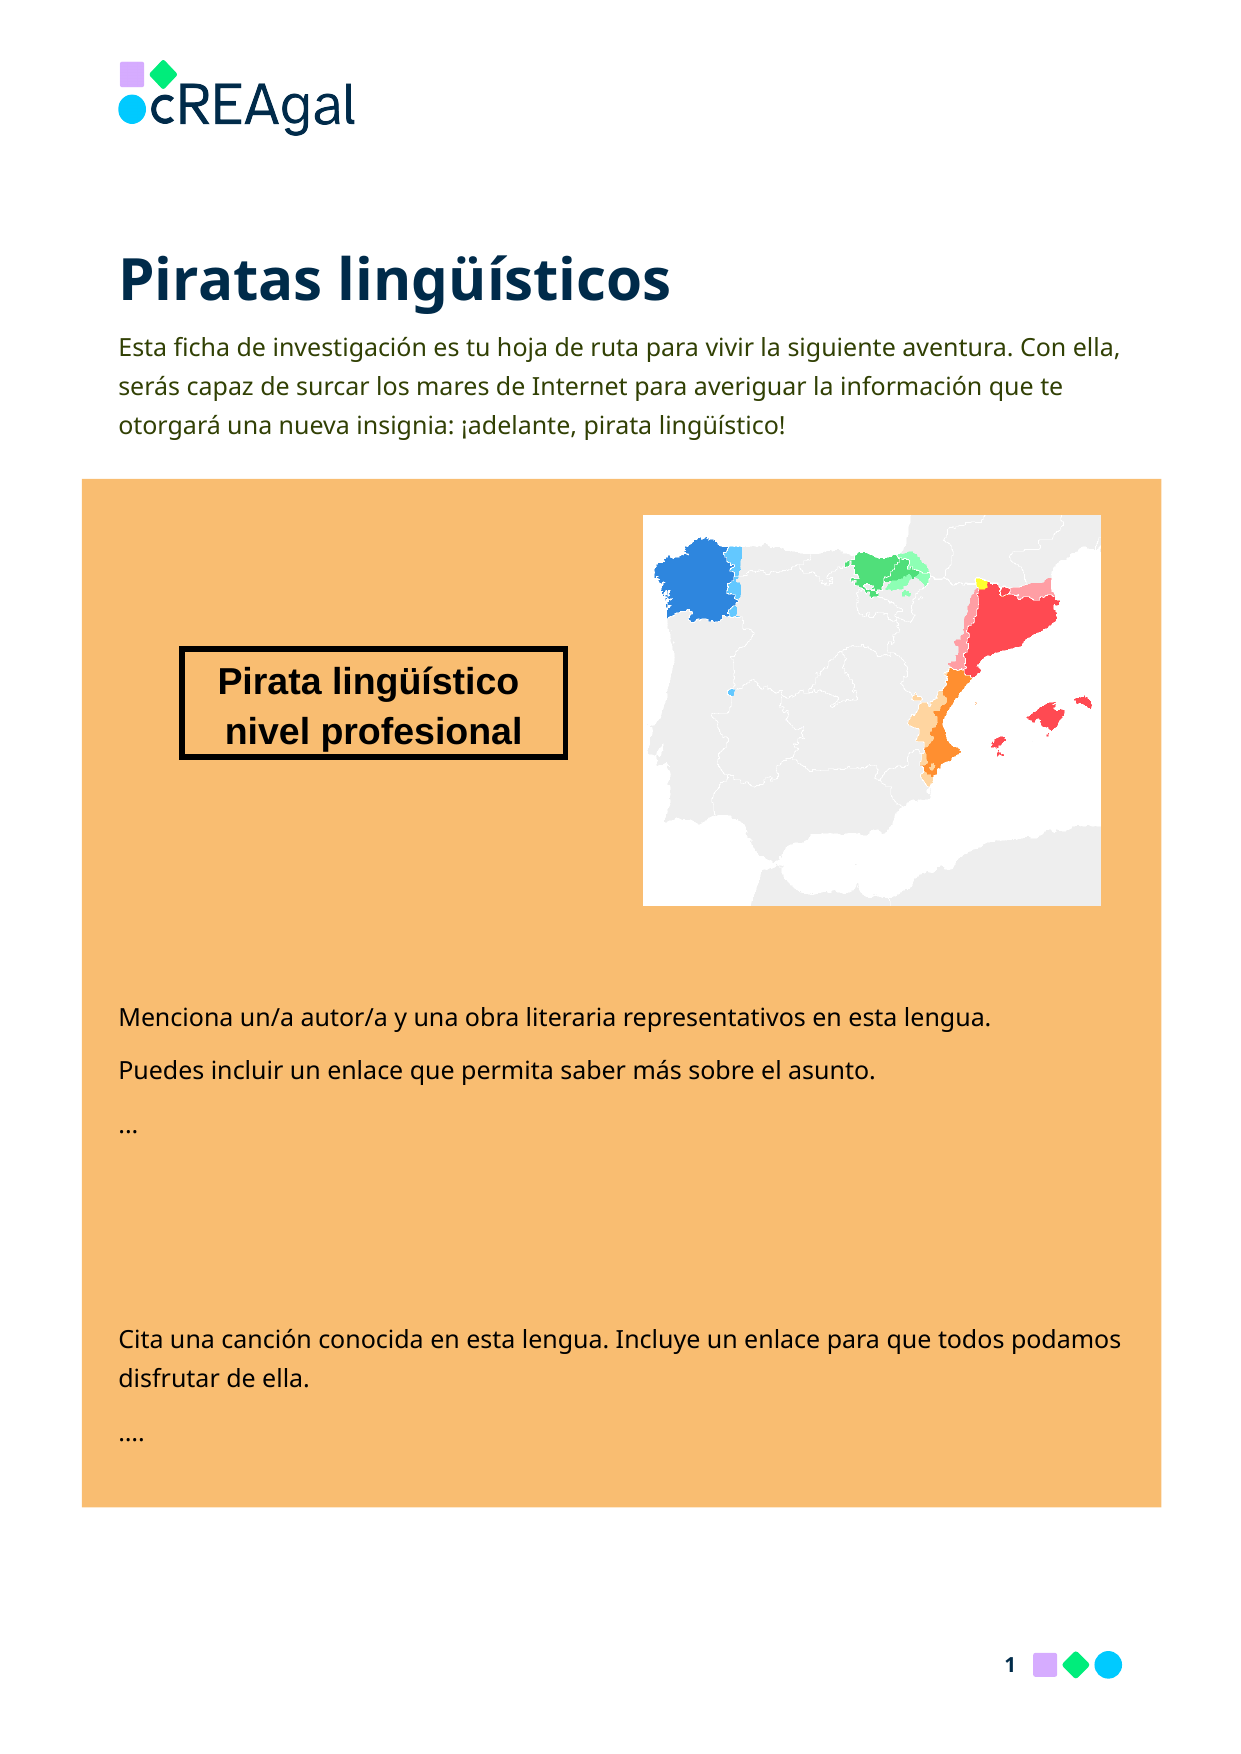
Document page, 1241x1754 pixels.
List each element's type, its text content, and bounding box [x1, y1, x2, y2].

subtitle Piratas lingüísticos [118, 238, 1122, 318]
text Esta ficha de investigación es tu hoja de ruta para vivir la siguiente aventura. Con ella, serás capaz de surcar los mares de Internet para averiguar la información que te otorgará una nueva insignia: ¡adelante, pirata lingüístico! [118, 329, 1122, 442]
picture [118, 60, 355, 136]
